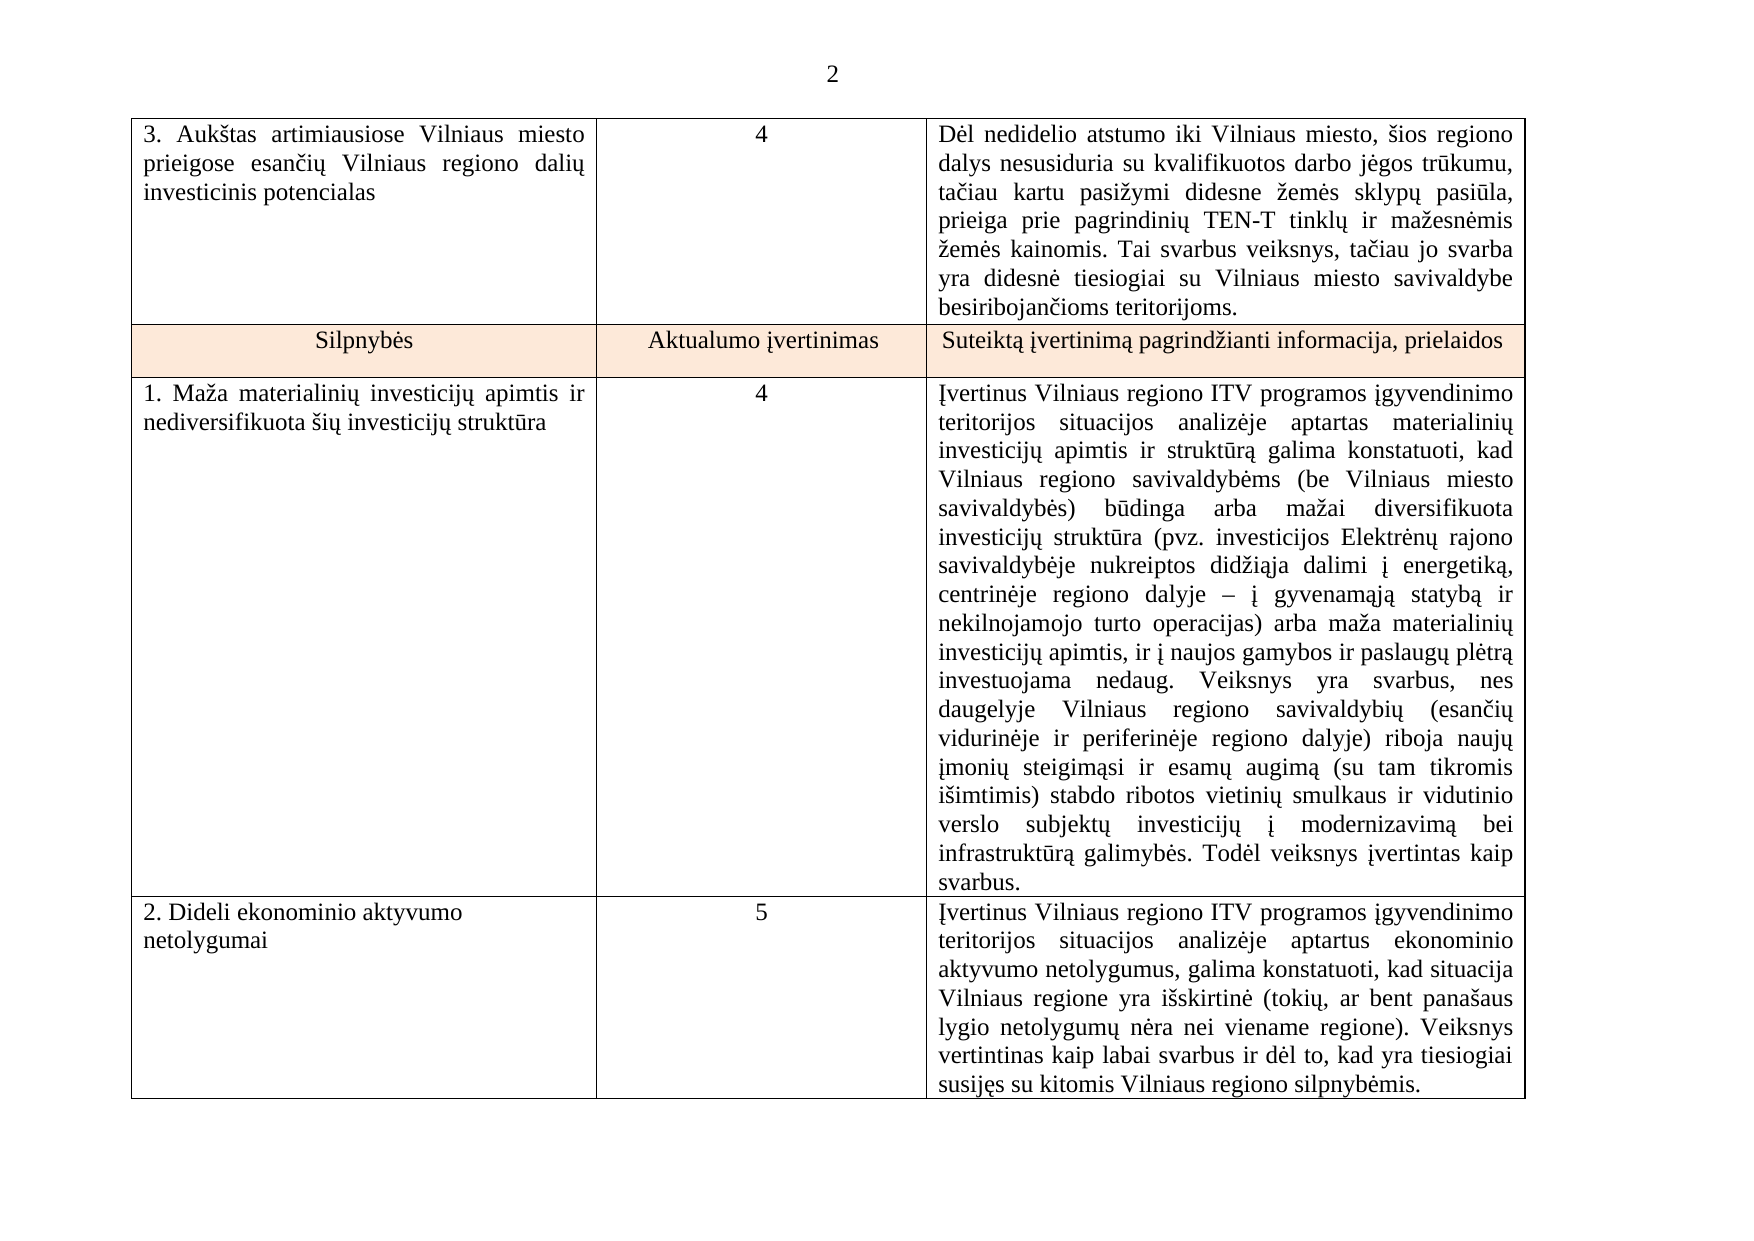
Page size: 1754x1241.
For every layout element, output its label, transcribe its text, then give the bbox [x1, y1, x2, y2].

table_cell 4 [597, 119, 926, 324]
table_cell 5 [597, 897, 926, 1098]
table_cell 2. Dideli ekonominio aktyvumo netolygumai [132, 897, 596, 1098]
table_cell Silpnybės [132, 325, 596, 377]
table_cell 1. Maža materialinių investicijų apimtis ir nediversifikuota šių investicijų struktūra [132, 378, 596, 896]
table_cell 4 [597, 378, 926, 896]
table_cell 3. Aukštas artimiausiose Vilniaus miesto prieigose esančių Vilniaus regiono dalių investicinis potencialas [132, 119, 596, 324]
table_cell Dėl nedidelio atstumo iki Vilniaus miesto, šios regiono dalys nesusiduria su kvalifikuotos darbo jėgos trūkumu, tačiau kartu pasižymi didesne žemės sklypų pasiūla, prieiga prie pagrindinių TEN-T tinklų ir mažesnėmis žemės kainomis. Tai svarbus veiksnys, tačiau jo svarba yra didesnė tiesiogiai su Vilniaus miesto savivaldybe besiribojančioms teritorijoms. [927, 119, 1524, 324]
table_cell Įvertinus Vilniaus regiono ITV programos įgyvendinimo teritorijos situacijos analizėje aptartus ekonominio aktyvumo netolygumus, galima konstatuoti, kad situacija Vilniaus regione yra išskirtinė (tokių, ar bent panašaus lygio netolygumų nėra nei viename regione). Veiksnys vertintinas kaip labai svarbus ir dėl to, kad yra tiesiogiai susijęs su kitomis Vilniaus regiono silpnybėmis. [927, 897, 1524, 1098]
table_cell Įvertinus Vilniaus regiono ITV programos įgyvendinimo teritorijos situacijos analizėje aptartas materialinių investicijų apimtis ir struktūrą galima konstatuoti, kad Vilniaus regiono savivaldybėms (be Vilniaus miesto savivaldybės) būdinga arba mažai diversifikuota investicijų struktūra (pvz. investicijos Elektrėnų rajono savivaldybėje nukreiptos didžiąja dalimi į energetiką, centrinėje regiono dalyje – į gyvenamąją statybą ir nekilnojamojo turto operacijas) arba maža materialinių investicijų apimtis, ir į naujos gamybos ir paslaugų plėtrą investuojama nedaug. Veiksnys yra svarbus, nes daugelyje Vilniaus regiono savivaldybių (esančių vidurinėje ir periferinėje regiono dalyje) riboja naujų įmonių steigimąsi ir esamų augimą (su tam tikromis išimtimis) stabdo ribotos vietinių smulkaus ir vidutinio verslo subjektų investicijų į modernizavimą bei infrastruktūrą galimybės. Todėl veiksnys įvertintas kaip svarbus. [927, 378, 1524, 896]
table_cell Suteiktą įvertinimą pagrindžianti informacija, prielaidos [927, 325, 1524, 377]
table_cell Aktualumo įvertinimas [597, 325, 926, 377]
